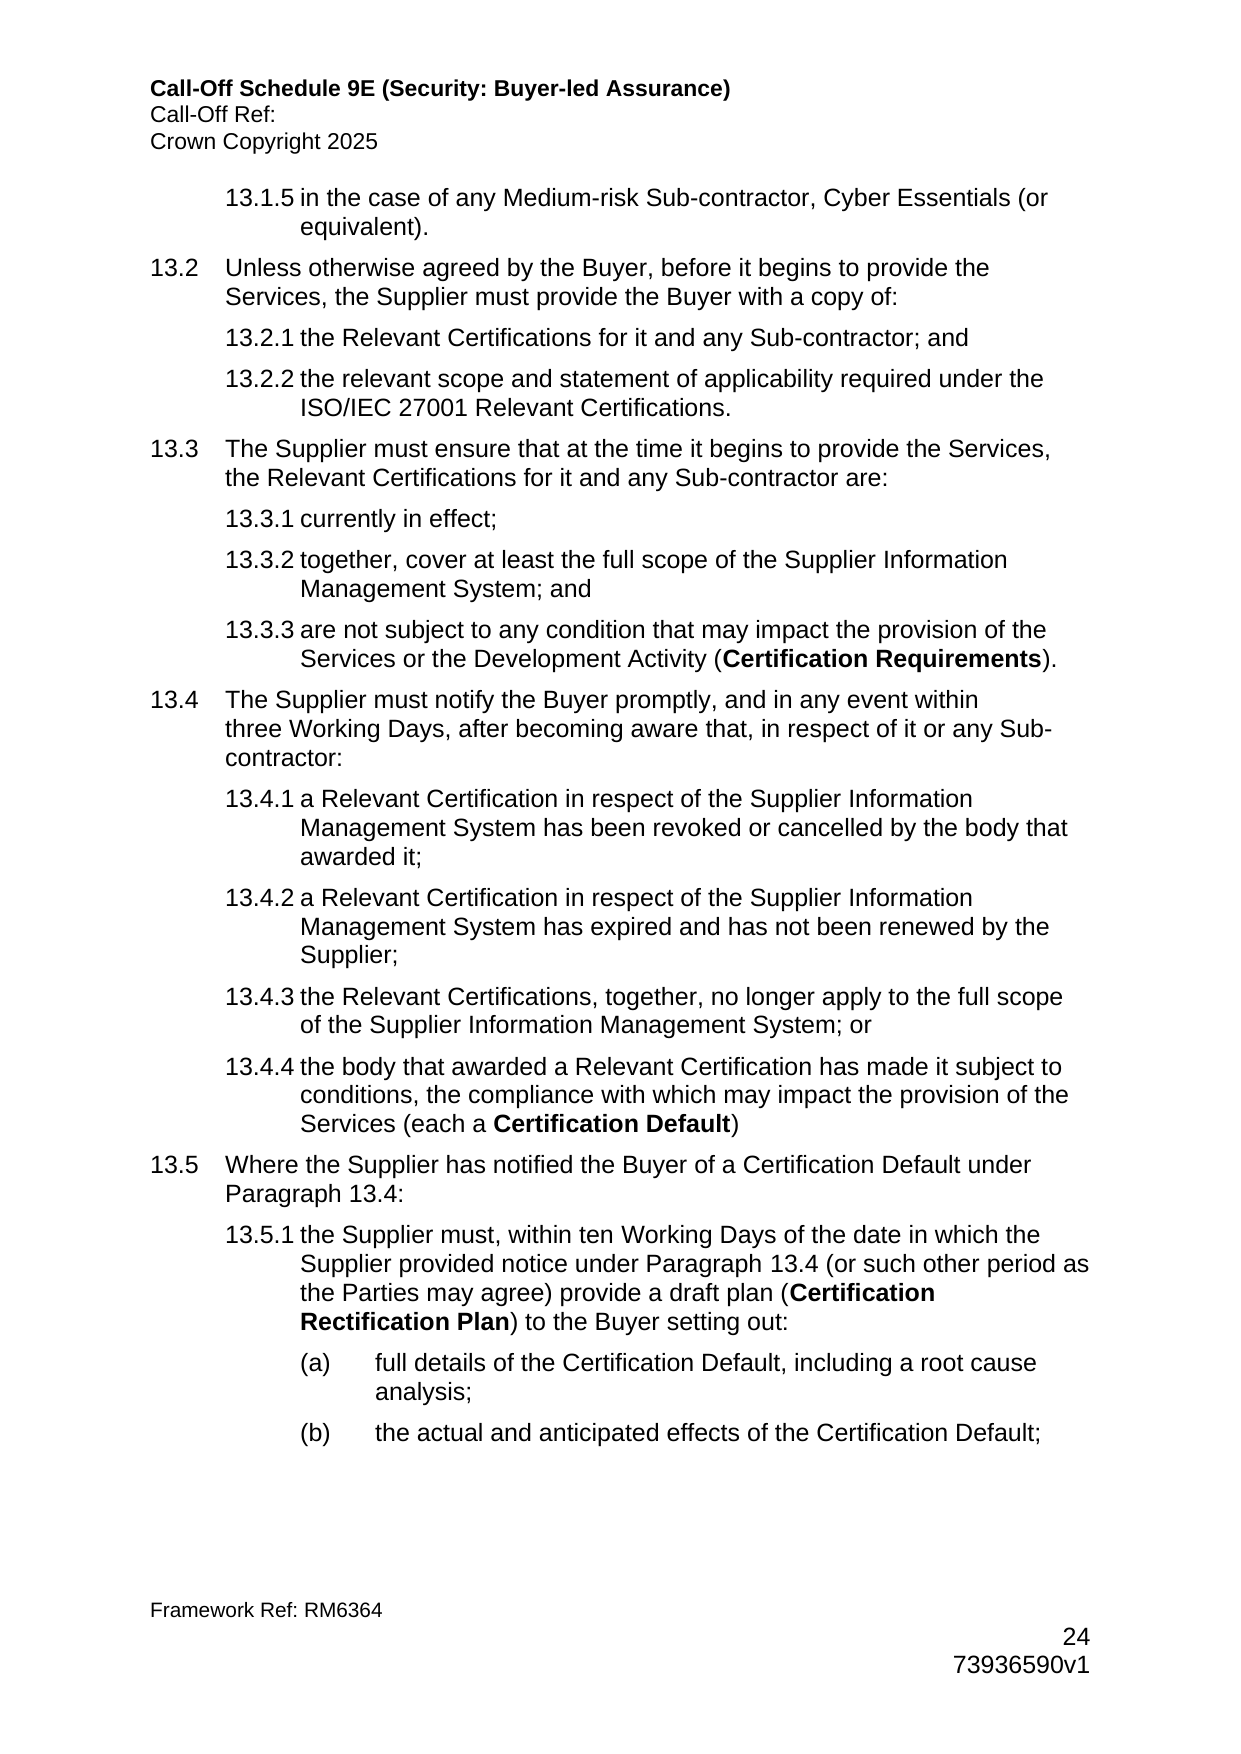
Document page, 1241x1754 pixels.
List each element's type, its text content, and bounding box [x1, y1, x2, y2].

subtitle together, cover at least the full scope of the Supplier Information Management System; and [225, 545, 1090, 603]
subtitle currently in effect; [225, 504, 1090, 533]
subtitle full details of the Certification Default, including a root cause analysis; [300, 1348, 1090, 1405]
subtitle the Supplier must, within ten Working Days of the date in which the Supplier provided notice under Paragraph 13.4 (or such other period as the Parties may agree) provide a draft plan (Certification Rectification Plan) to the Buyer setting out: [225, 1220, 1090, 1335]
subtitle Unless otherwise agreed by the Buyer, before it begins to provide the Services, the Supplier must provide the Buyer with a copy of: [150, 253, 1090, 310]
subtitle The Supplier must ensure that at the time it begins to provide the Services, the Relevant Certifications for it and any Sub-contractor are: [150, 434, 1090, 492]
subtitle a Relevant Certification in respect of the Supplier Information Management System has been revoked or cancelled by the body that awarded it; [225, 784, 1090, 870]
subtitle in the case of any Medium-risk Sub-contractor, Cyber Essentials (or equivalent). [225, 183, 1090, 240]
subtitle the relevant scope and statement of applicability required under the ISO/IEC 27001 Relevant Certifications. [225, 364, 1090, 422]
subtitle a Relevant Certification in respect of the Supplier Information Management System has expired and has not been renewed by the Supplier; [225, 883, 1090, 969]
subtitle the body that awarded a Relevant Certification has made it subject to conditions, the compliance with which may impact the provision of the Services (each a Certification Default) [225, 1052, 1090, 1138]
subtitle the Relevant Certifications, together, no longer apply to the full scope of the Supplier Information Management System; or [225, 982, 1090, 1039]
subtitle The Supplier must notify the Buyer promptly, and in any event within three Working Days, after becoming aware that, in respect of it or any Sub-contractor: [150, 685, 1090, 772]
subtitle the Relevant Certifications for it and any Sub-contractor; and [225, 323, 1090, 352]
subtitle are not subject to any condition that may impact the provision of the Services or the Development Activity (Certification Requirements). [225, 615, 1090, 673]
subtitle Where the Supplier has notified the Buyer of a Certification Default under Paragraph 13.4: [150, 1150, 1090, 1208]
subtitle the actual and anticipated effects of the Certification Default; [300, 1418, 1090, 1447]
